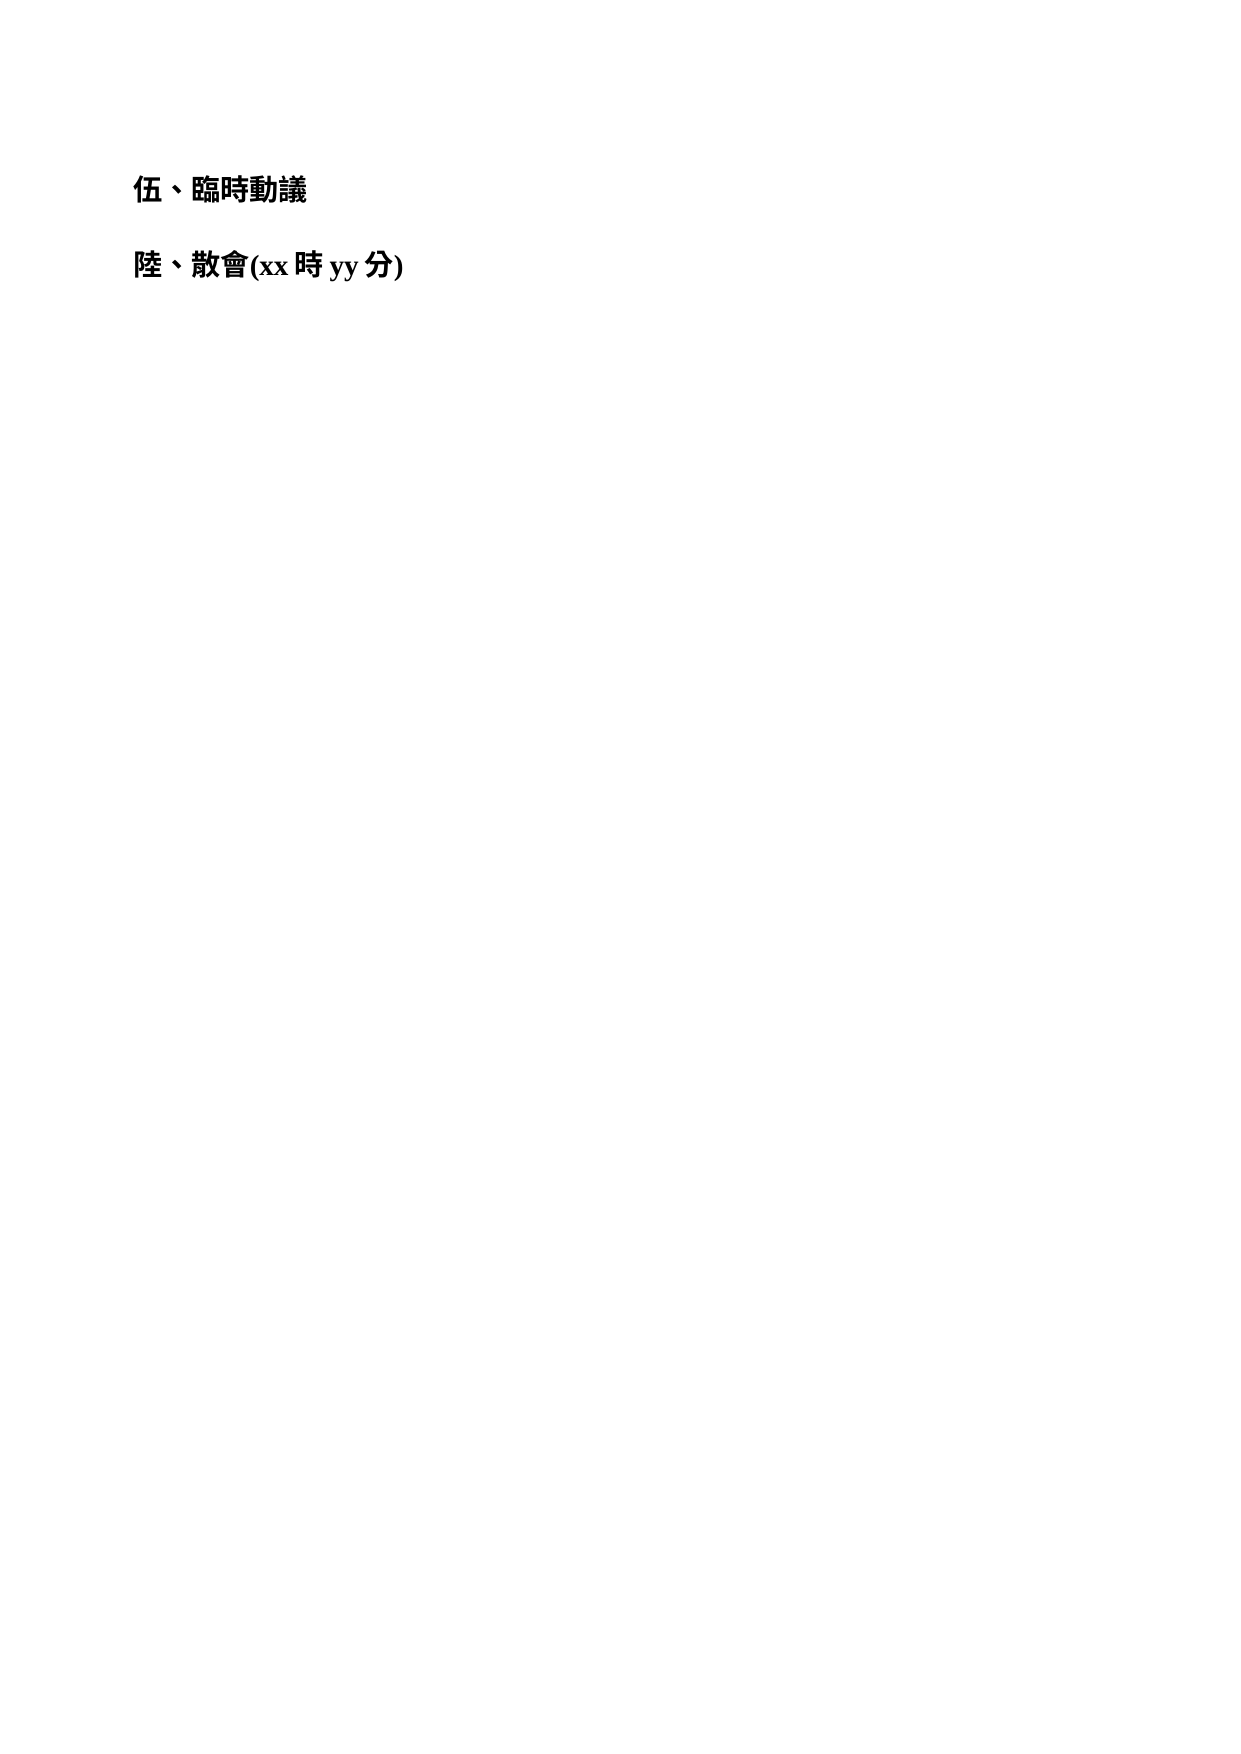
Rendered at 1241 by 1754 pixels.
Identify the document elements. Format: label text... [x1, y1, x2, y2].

text 陸、散會(xx時yy分) [133, 225, 1122, 300]
text 伍、臨時動議 [133, 150, 1122, 225]
